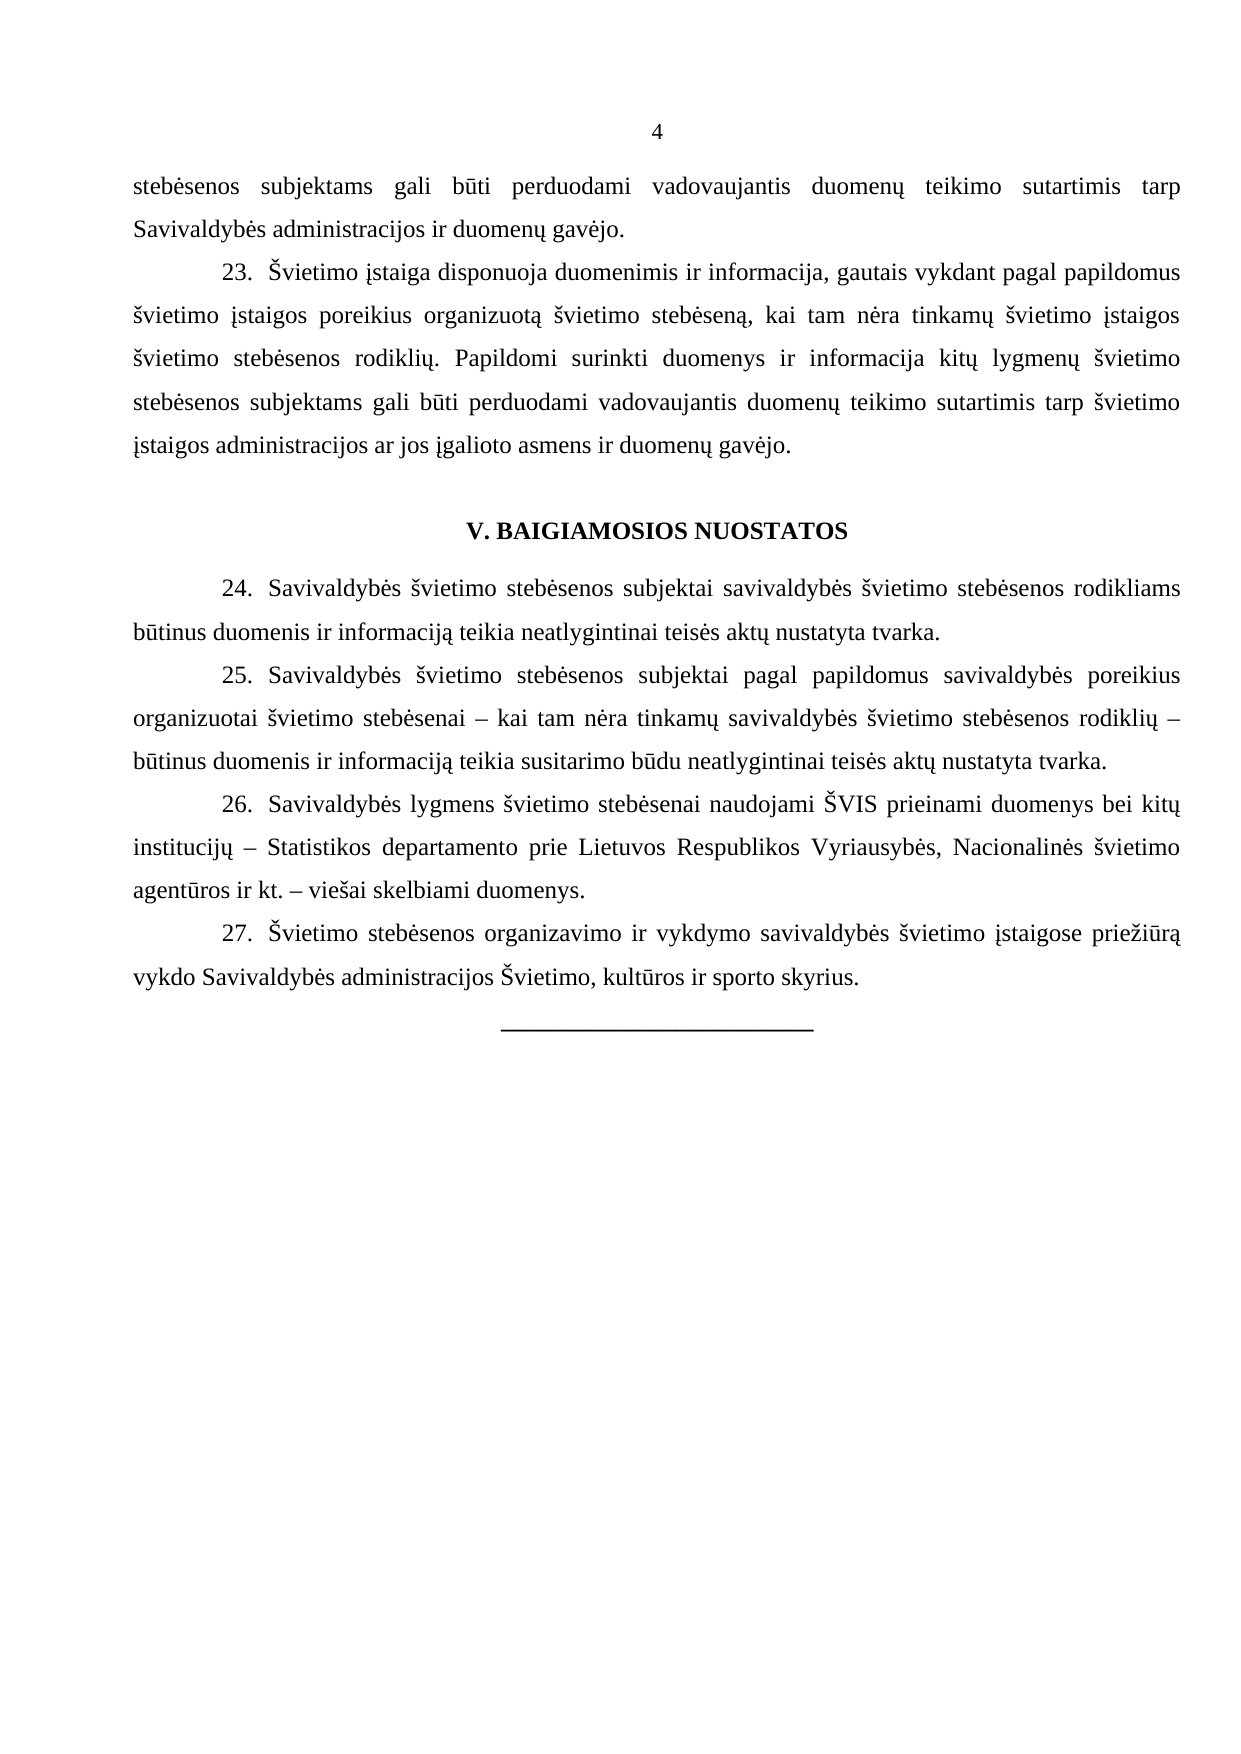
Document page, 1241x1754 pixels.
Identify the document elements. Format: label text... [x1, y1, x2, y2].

text _________________________ [133, 1005, 1181, 1033]
text 24. Savivaldybės švietimo stebėsenos subjektai savivaldybės švietimo stebėsenos rodikliams būtinus duomenis ir informaciją teikia neatlygintinai teisės aktų nustatyta tvarka. [133, 573, 1181, 645]
text 27. Švietimo stebėsenos organizavimo ir vykdymo savivaldybės švietimo įstaigose priežiūrą vykdo Savivaldybės administracijos Švietimo, kultūros ir sporto skyrius. [133, 918, 1181, 990]
text 26. Savivaldybės lygmens švietimo stebėsenai naudojami ŠVIS prieinami duomenys bei kitų institucijų – Statistikos departamento prie Lietuvos Respublikos Vyriausybės, Nacionalinės švietimo agentūros ir kt. – viešai skelbiami duomenys. [133, 789, 1181, 904]
text stebėsenos subjektams gali būti perduodami vadovaujantis duomenų teikimo sutartimis tarp Savivaldybės administracijos ir duomenų gavėjo. [133, 171, 1181, 243]
text 23. Švietimo įstaiga disponuoja duomenimis ir informacija, gautais vykdant pagal papildomus švietimo įstaigos poreikius organizuotą švietimo stebėseną, kai tam nėra tinkamų švietimo įstaigos švietimo stebėsenos rodiklių. Papildomi surinkti duomenys ir informacija kitų lygmenų švietimo stebėsenos subjektams gali būti perduodami vadovaujantis duomenų teikimo sutartimis tarp švietimo įstaigos administracijos ar jos įgalioto asmens ir duomenų gavėjo. [133, 257, 1181, 458]
text 25. Savivaldybės švietimo stebėsenos subjektai pagal papildomus savivaldybės poreikius organizuotai švietimo stebėsenai – kai tam nėra tinkamų savivaldybės švietimo stebėsenos rodiklių – būtinus duomenis ir informaciją teikia susitarimo būdu neatlygintinai teisės aktų nustatyta tvarka. [133, 660, 1181, 775]
text V. BAIGIAMOSIOS NUOSTATOS [133, 516, 1181, 545]
